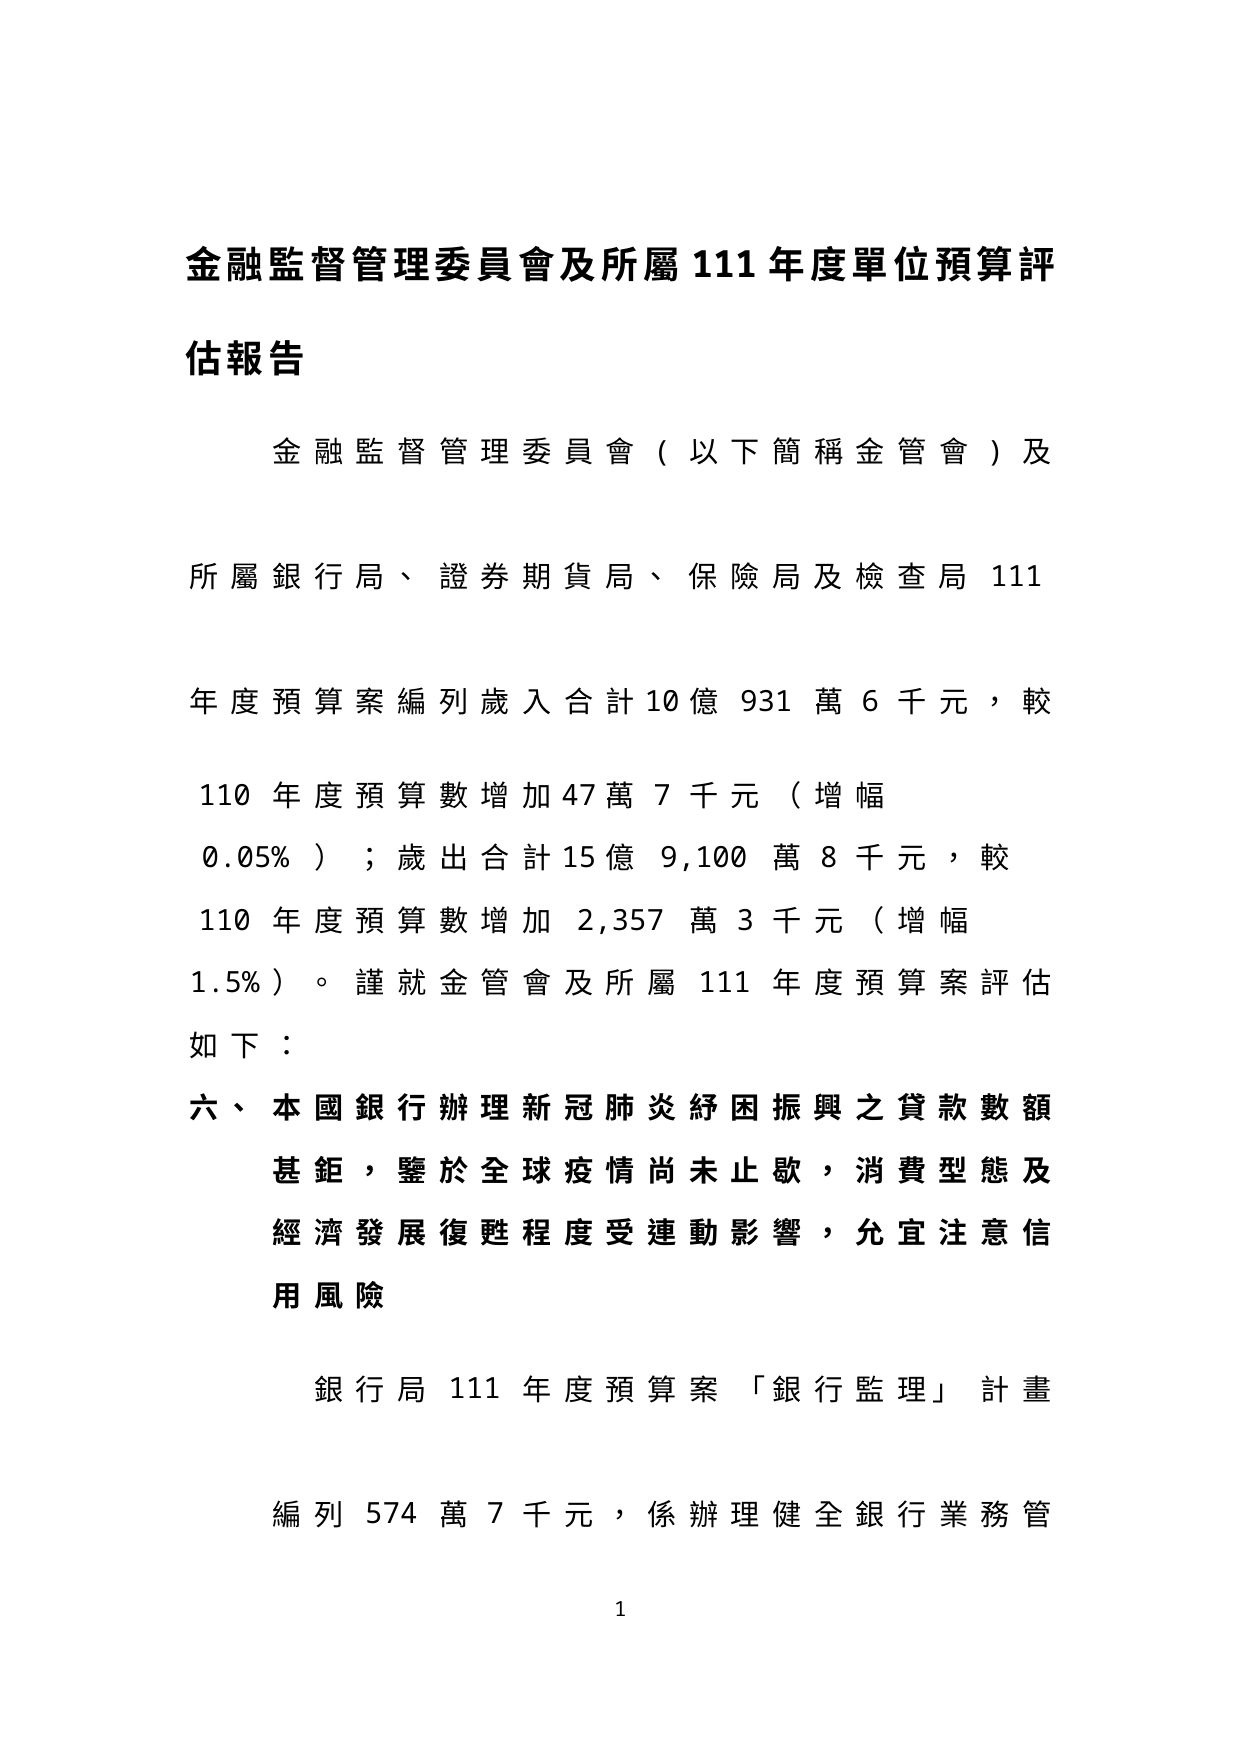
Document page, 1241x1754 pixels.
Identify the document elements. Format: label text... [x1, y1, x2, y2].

text 六、本國銀行辦理新冠肺炎紓困振興之貸款數額甚鉅，鑒於全球疫情尚未止歇，消費型態及經濟發展復甦程度受連動影響，允宜注意信用風險 [183, 1064, 1058, 1314]
text 金融監督管理委員會及所屬111年度單位預算評估報告 [183, 189, 1058, 377]
text 金融監督管理委員會(以下簡稱金管會)及所屬銀行局、證券期貨局、保險局及檢查局111年度預算案編列歲入合計10億931萬6千元，較110年度預算數增加47萬7千元（增幅0.05%）；歲出合計15億9,100萬8千元，較110年度預算數增加2,357萬3千元（增幅1.5%）。謹就金管會及所屬111年度預算案評估如下： [183, 377, 1058, 1064]
text 銀行局111年度預算案「銀行監理」計畫編列574萬7千元，係辦理健全銀行業務管理，強化主管機關功能，維護市場紀律、對銀行之監督管理及其法令制度之研究、擬訂、修正等經費。經查： [242, 1314, 1058, 1564]
